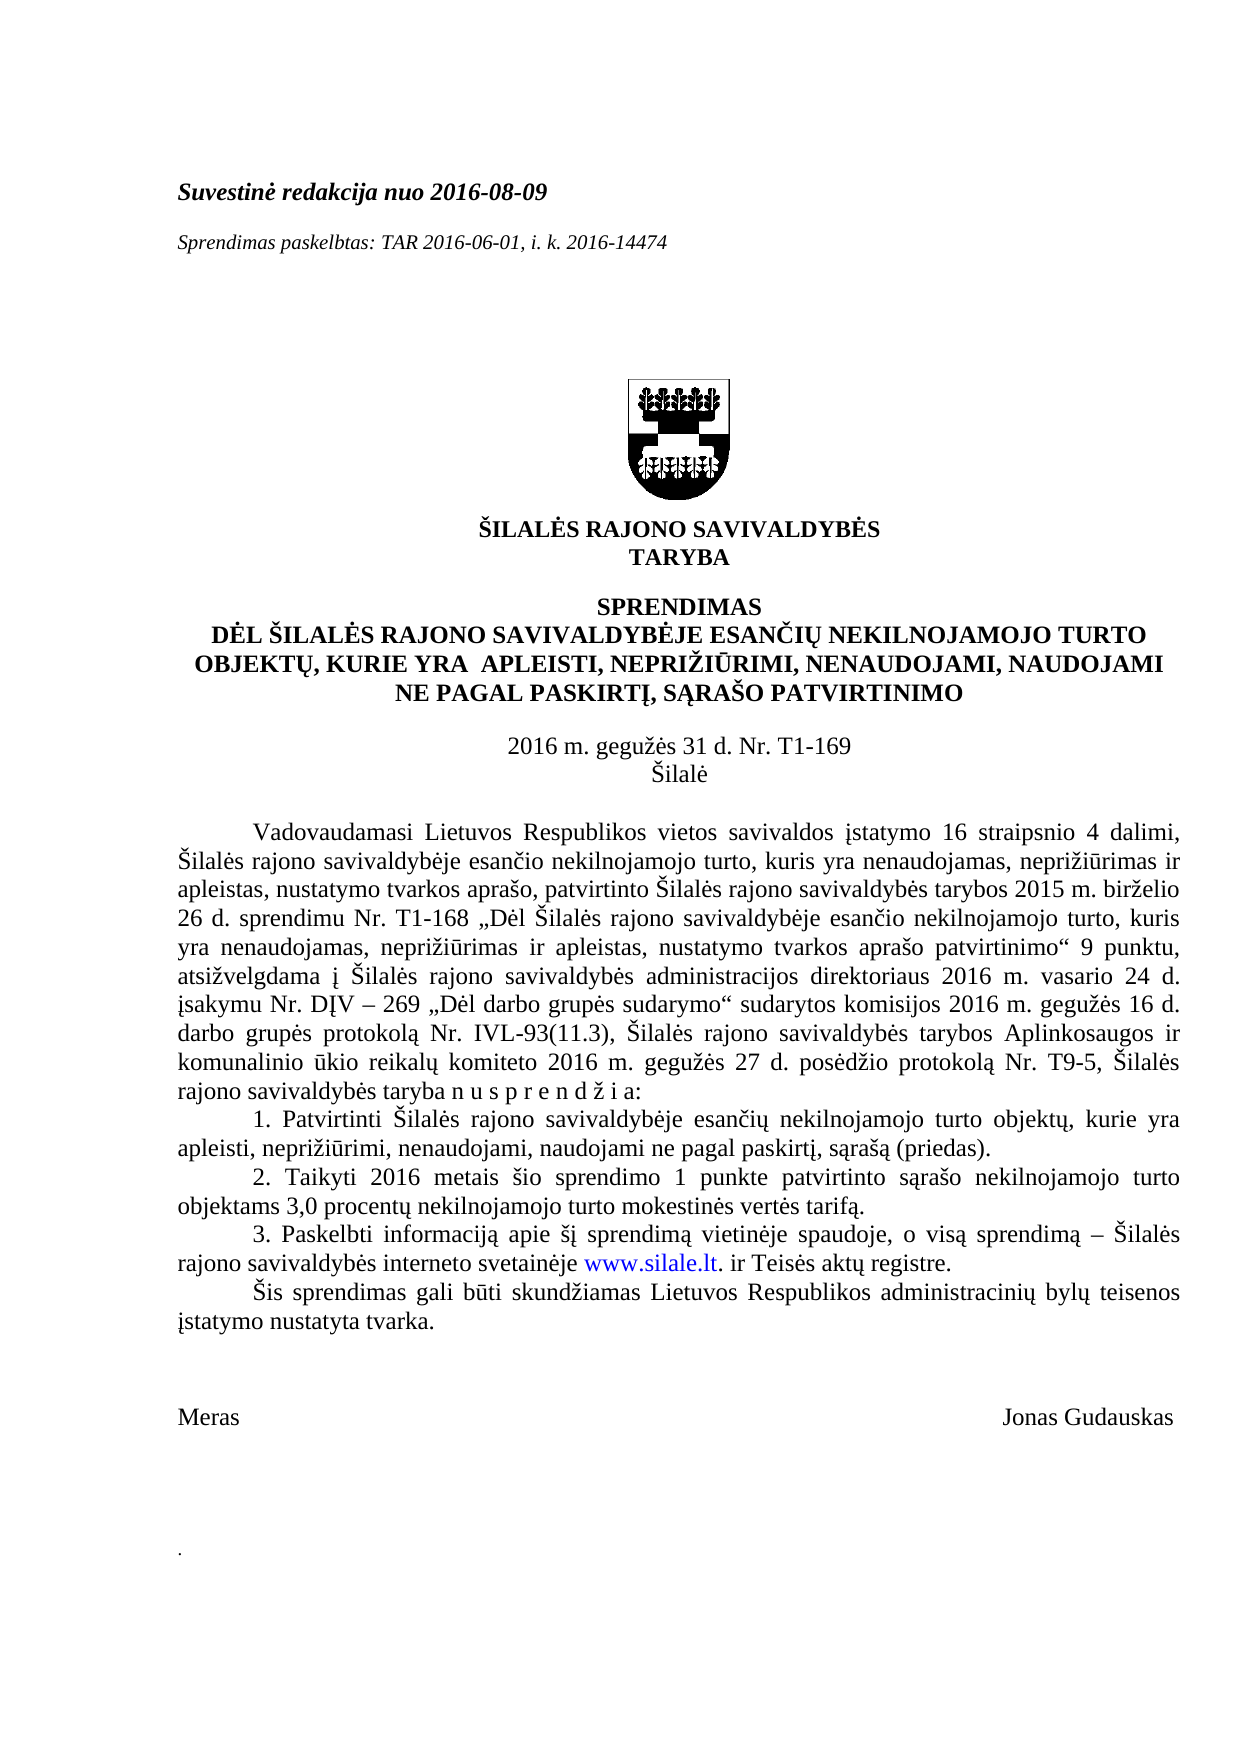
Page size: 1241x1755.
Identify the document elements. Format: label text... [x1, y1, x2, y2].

text . [177, 1538, 1156, 1560]
text ŠILALĖS RAJONO SAVIVALDYBĖS [177, 515, 1181, 543]
text 2. Taikyti 2016 metais šio sprendimo 1 punkte patvirtinto sąrašo nekilnojamojo turto objektams 3,0 procentų nekilnojamojo turto mokestinės vertės tarifą. [177, 1162, 1181, 1219]
text 3. Paskelbti informaciją apie šį sprendimą vietinėje spaudoje, o visą sprendimą – Šilalės rajono savivaldybės interneto svetainėje www.silale.lt. ir Teisės aktų registre. [177, 1219, 1181, 1277]
text TARYBA [177, 543, 1181, 570]
text 1. Patvirtinti Šilalės rajono savivaldybėje esančių nekilnojamojo turto objektų, kurie yra apleisti, neprižiūrimi, nenaudojami, naudojami ne pagal paskirtį, sąrašą (priedas). [177, 1104, 1181, 1162]
text Meras Jonas Gudauskas [177, 1402, 1181, 1430]
text Šis sprendimas gali būti skundžiamas Lietuvos Respublikos administracinių bylų teisenos įstatymo nustatyta tvarka. [177, 1277, 1181, 1334]
text DĖL ŠILALĖS RAJONO SAVIVALDYBĖJE ESANČIŲ NEKILNOJAMOJO TURTO OBJEKTŲ, KURIE YRA APLEISTI, NEPRIŽIŪRIMI, NENAUDOJAMI, NAUDOJAMI NE PAGAL PASKIRTĮ, SĄRAŠO PATVIRTINIMO [177, 621, 1181, 707]
text SPRENDIMAS [177, 592, 1181, 621]
text Sprendimas paskelbtas: TAR 2016-06-01, i. k. 2016-14474 [177, 230, 1181, 254]
text Suvestinė redakcija nuo 2016-08-09 [177, 177, 1181, 206]
text 2016 m. gegužės 31 d. Nr. T1-169 [177, 731, 1181, 759]
text Vadovaudamasi Lietuvos Respublikos vietos savivaldos įstatymo 16 straipsnio 4 dalimi, Šilalės rajono savivaldybėje esančio nekilnojamojo turto, kuris yra nenaudojamas, neprižiūrimas ir apleistas, nustatymo tvarkos aprašo, patvirtinto Šilalės rajono savivaldybės tarybos 2015 m. birželio 26 d. sprendimu Nr. T1-168 „Dėl Šilalės rajono savivaldybėje esančio nekilnojamojo turto, kuris yra nenaudojamas, neprižiūrimas ir apleistas, nustatymo tvarkos aprašo patvirtinimo“ 9 punktu, atsižvelgdama į Šilalės rajono savivaldybės administracijos direktoriaus 2016 m. vasario 24 d. įsakymu Nr. DĮV – 269 „Dėl darbo grupės sudarymo“ sudarytos komisijos 2016 m. gegužės 16 d. darbo grupės protokolą Nr. IVL-93(11.3), Šilalės rajono savivaldybės tarybos Aplinkosaugos ir komunalinio ūkio reikalų komiteto 2016 m. gegužės 27 d. posėdžio protokolą Nr. T9-5, Šilalės rajono savivaldybės taryba n u s p r e n d ž i a: [177, 817, 1181, 1104]
text Šilalė [177, 759, 1181, 788]
